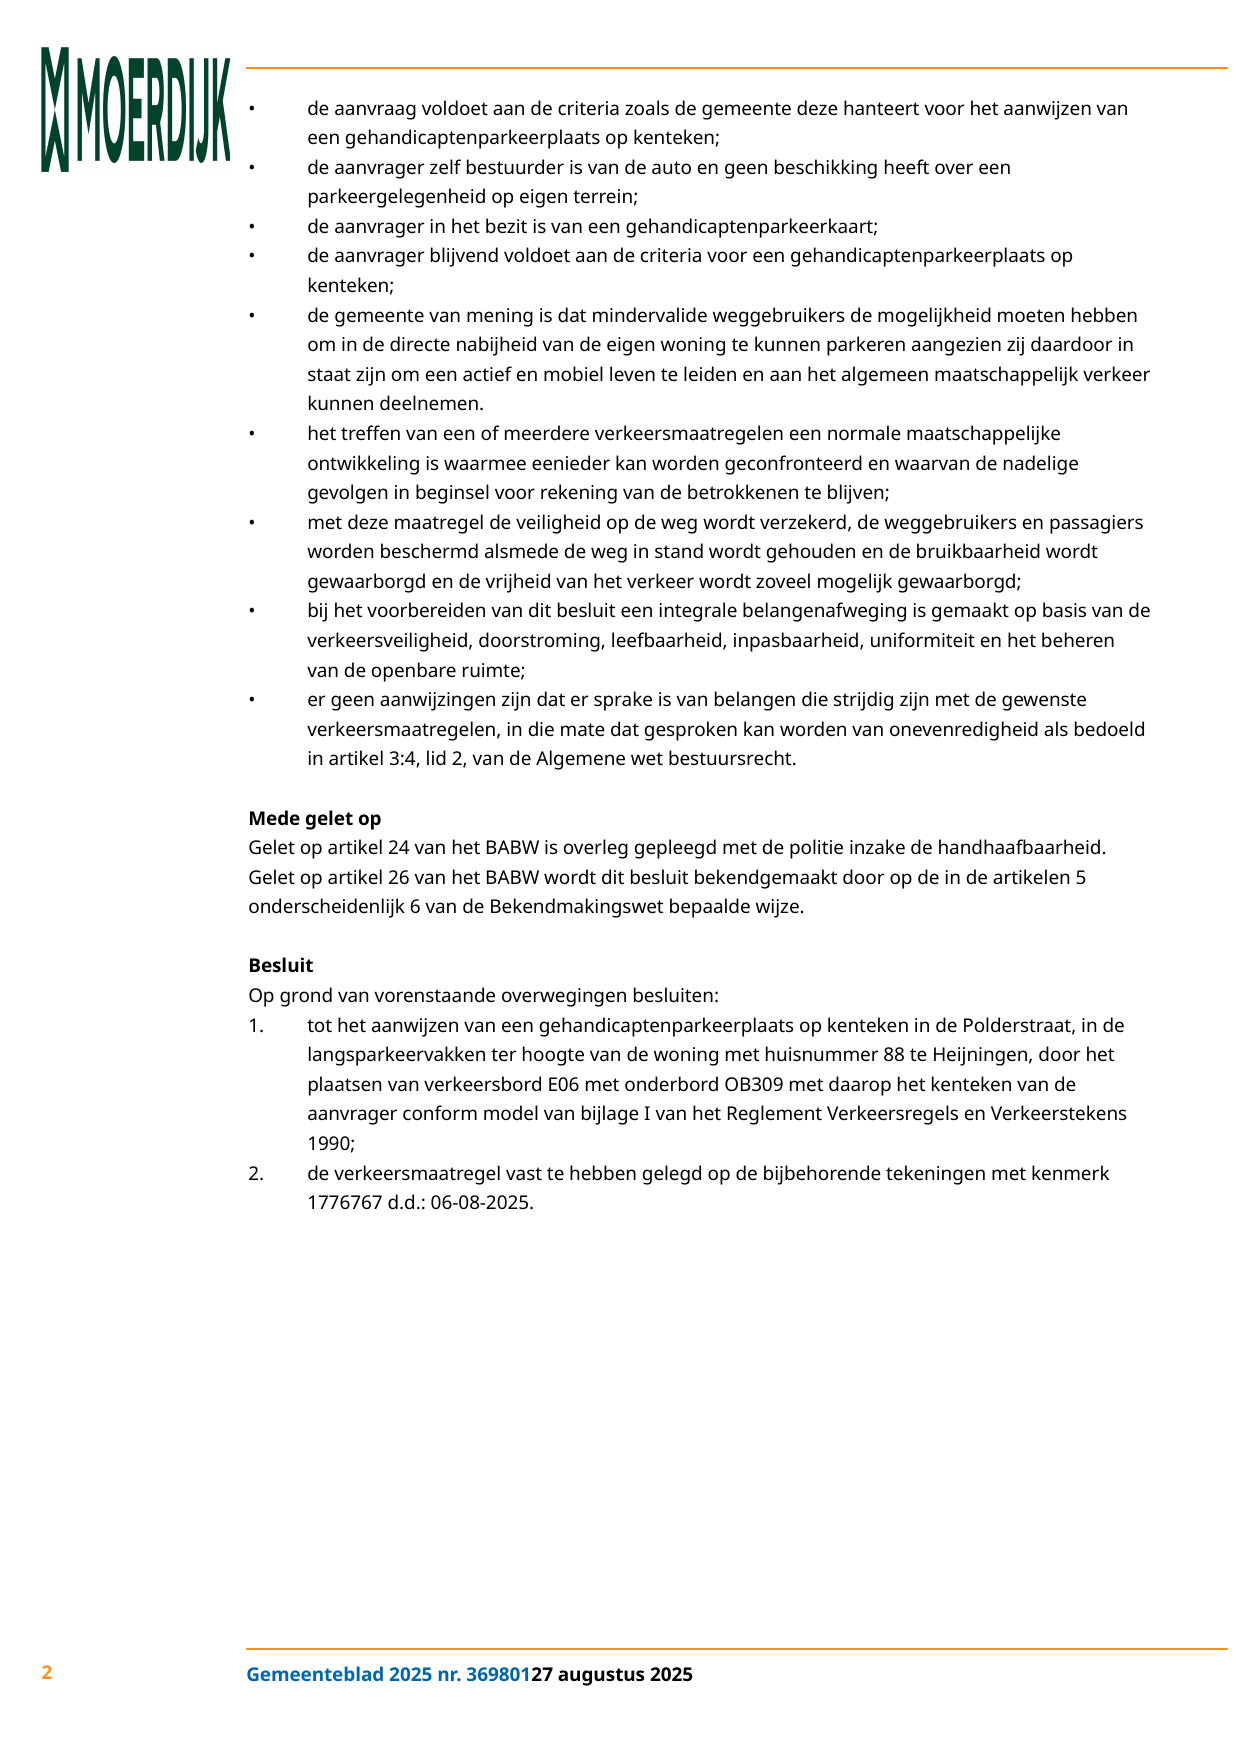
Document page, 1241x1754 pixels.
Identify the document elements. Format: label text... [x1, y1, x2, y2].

list bij het voorbereiden van dit besluit een integrale belangenafweging is gemaakt op basis van de verkeersveiligheid, doorstroming, leefbaarheid, inpasbaarheid, uniformiteit en het beheren van de openbare ruimte; [248, 598, 1152, 683]
list met deze maatregel de veiligheid op de weg wordt verzekerd, de weggebruikers en passagiers worden beschermd alsmede de weg in stand wordt gehouden en de bruikbaarheid wordt gewaarborgd en de vrijheid van het verkeer wordt zoveel mogelijk gewaarborgd; [248, 509, 1152, 594]
list de gemeente van mening is dat mindervalide weggebruikers de mogelijkheid moeten hebben om in de directe nabijheid van de eigen woning te kunnen parkeren aangezien zij daardoor in staat zijn om een actief en mobiel leven te leiden en aan het algemeen maatschappelijk verkeer kunnen deelnemen. [248, 302, 1152, 416]
list de verkeersmaatregel vast te hebben gelegd op de bijbehorende tekeningen met kenmerk 1776767 d.d.: 06-08-2025. [248, 1160, 1152, 1215]
text Gelet op artikel 26 van het BABW wordt dit besluit bekendgemaakt door op de in de artikelen 5 onderscheidenlijk 6 van de Bekendmakingswet bepaalde wijze. [248, 864, 1152, 919]
text Op grond van vorenstaande overwegingen besluiten: [248, 982, 1152, 1008]
list de aanvrager in het bezit is van een gehandicaptenparkeerkaart; [248, 213, 1152, 239]
picture [41, 47, 231, 172]
list het treffen van een of meerdere verkeersmaatregelen een normale maatschappelijke ontwikkeling is waarmee eenieder kan worden geconfronteerd en waarvan de nadelige gevolgen in beginsel voor rekening van de betrokkenen te blijven; [248, 420, 1152, 505]
list de aanvrager zelf bestuurder is van de auto en geen beschikking heeft over een parkeergelegenheid op eigen terrein; [248, 154, 1152, 209]
list tot het aanwijzen van een gehandicaptenparkeerplaats op kenteken in de Polderstraat, in de langsparkeervakken ter hoogte van de woning met huisnummer 88 te Heijningen, door het plaatsen van verkeersbord E06 met onderbord OB309 met daarop het kenteken van de aanvrager conform model van bijlage I van het Reglement Verkeersregels en Verkeerstekens 1990; [248, 1012, 1152, 1156]
text Mede gelet op [248, 805, 1152, 831]
list de aanvrager blijvend voldoet aan de criteria voor een gehandicaptenparkeerplaats op kenteken; [248, 243, 1152, 298]
text Gelet op artikel 24 van het BABW is overleg gepleegd met de politie inzake de handhaafbaarheid. [248, 834, 1152, 860]
list de aanvraag voldoet aan de criteria zoals de gemeente deze hanteert voor het aanwijzen van een gehandicaptenparkeerplaats op kenteken; [248, 95, 1152, 150]
list er geen aanwijzingen zijn dat er sprake is van belangen die strijdig zijn met de gewenste verkeersmaatregelen, in die mate dat gesproken kan worden van onevenredigheid als bedoeld in artikel 3:4, lid 2, van de Algemene wet bestuursrecht. [248, 686, 1152, 771]
text Besluit [248, 953, 1152, 978]
